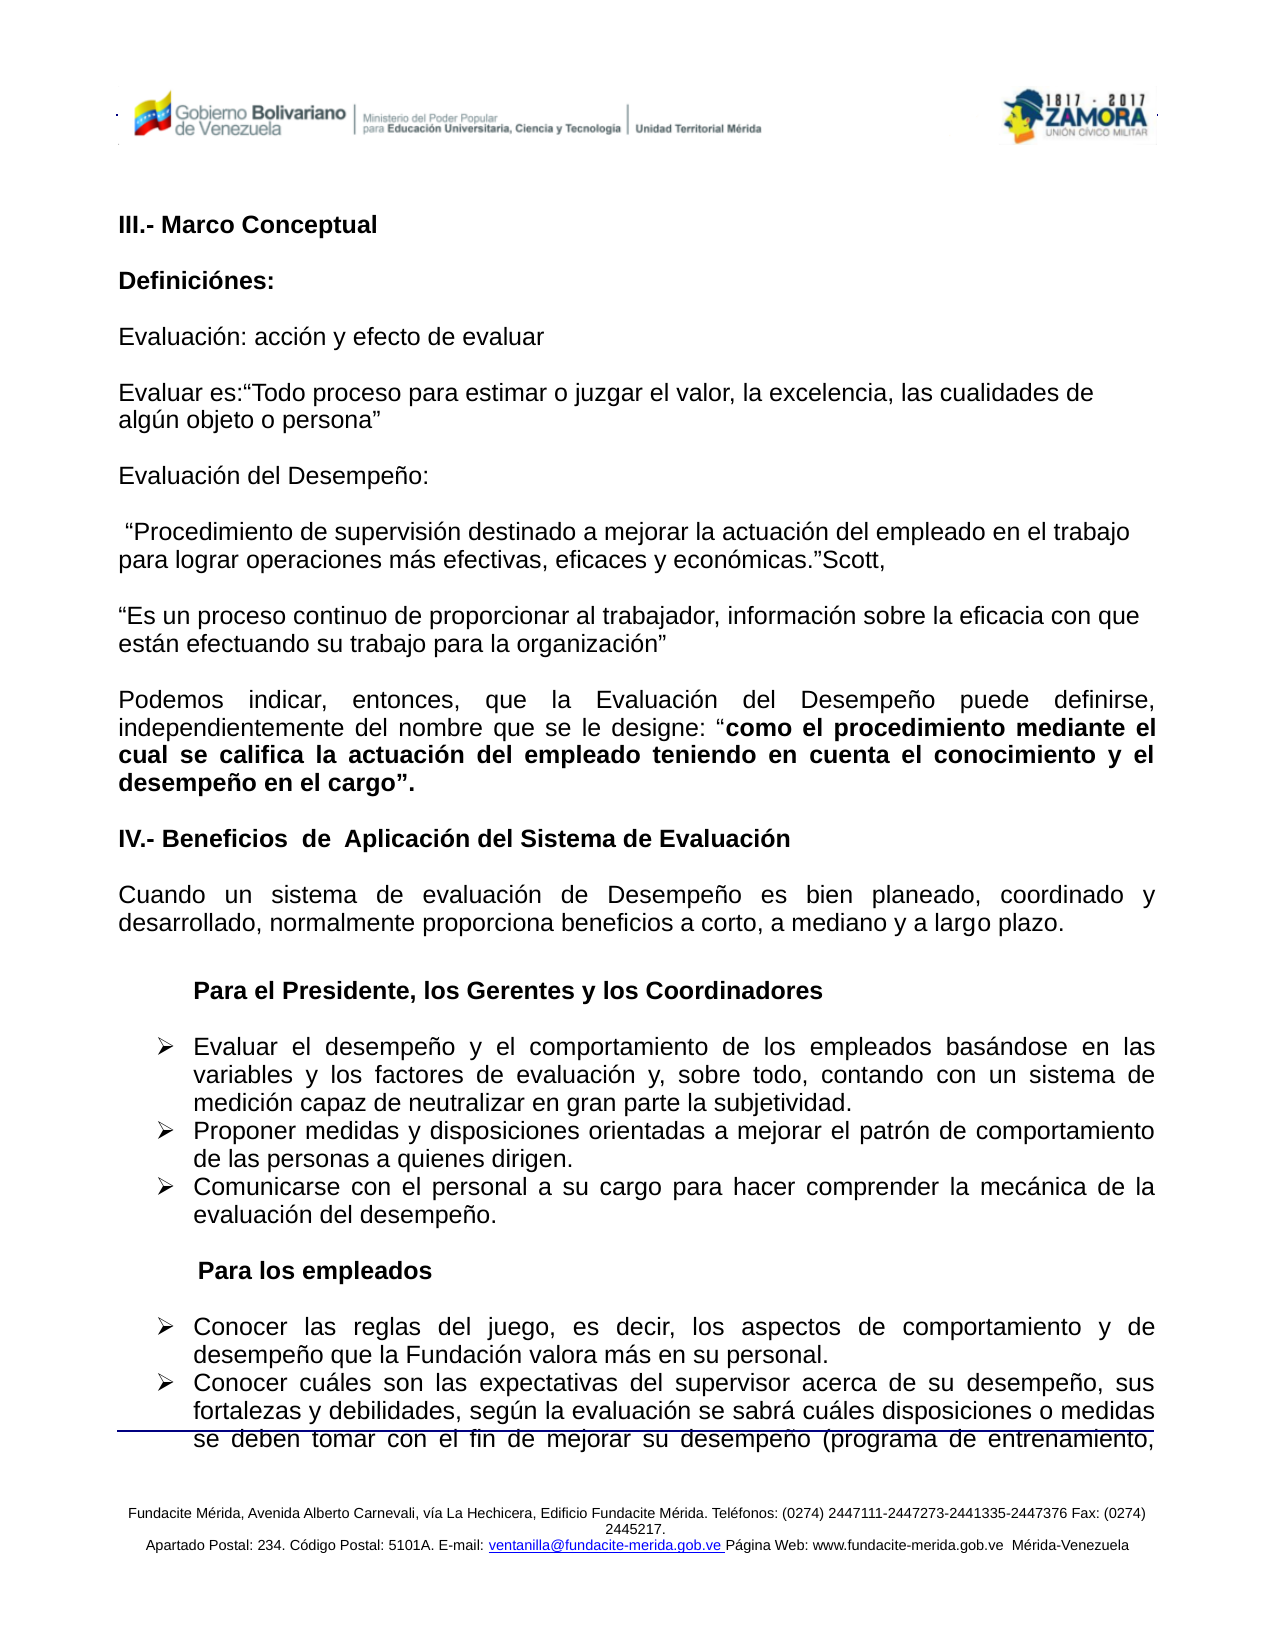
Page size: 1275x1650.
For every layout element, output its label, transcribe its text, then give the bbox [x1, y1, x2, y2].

list Para el Presidente, los Gerentes y los Coordinadores [156, 977, 1157, 1005]
list Proponer medidas y disposiciones orientadas a mejorar el patrón de comportamiento de las personas a quienes dirigen. [156, 1117, 1157, 1173]
text Evaluar es:“Todo proceso para estimar o juzgar el valor, la excelencia, las cualidades de algún objeto o persona” [118, 378, 1157, 434]
subtitle Para los empleados [118, 1257, 1157, 1284]
text “Es un proceso continuo de proporcionar al trabajador, información sobre la eficacia con que están efectuando su trabajo para la organización” [118, 602, 1157, 658]
list Conocer las reglas del juego, es decir, los aspectos de comportamiento y de desempeño que la Fundación valora más en su personal. [156, 1312, 1157, 1368]
picture [118, 86, 1157, 145]
text Definiciónes: [118, 267, 1157, 295]
list Evaluar el desempeño y el comportamiento de los empleados basándose en las variables y los factores de evaluación y, sobre todo, contando con un sistema de medición capaz de neutralizar en gran parte la subjetividad. [156, 1033, 1157, 1117]
list Conocer cuáles son las expectativas del supervisor acerca de su desempeño, sus fortalezas y debilidades, según la evaluación se sabrá cuáles disposiciones o medidas se deben tomar con el fin de mejorar su desempeño (programa de entrenamiento, [156, 1368, 1157, 1452]
list Comunicarse con el personal a su cargo para hacer comprender la mecánica de la evaluación del desempeño. [156, 1173, 1157, 1229]
text Podemos indicar, entonces, que la Evaluación del Desempeño puede definirse, independientemente del nombre que se le designe: “como el procedimiento mediante el cual se califica la actuación del empleado teniendo en cuenta el conocimiento y el desempeño en el cargo”. [118, 686, 1157, 797]
text Cuando un sistema de evaluación de Desempeño es bien planeado, coordinado y desarrollado, normalmente proporciona beneficios a corto, a mediano y a largo plazo. [118, 881, 1157, 937]
text “Procedimiento de supervisión destinado a mejorar la actuación del empleado en el trabajo para lograr operaciones más efectivas, eficaces y económicas.”Scott, [118, 518, 1157, 574]
list IV.- Beneficios de Aplicación del Sistema de Evaluación [118, 825, 1157, 853]
text Evaluación: acción y efecto de evaluar [118, 323, 1157, 351]
text III.- Marco Conceptual [118, 211, 1157, 239]
text Evaluación del Desempeño: [118, 462, 1157, 490]
